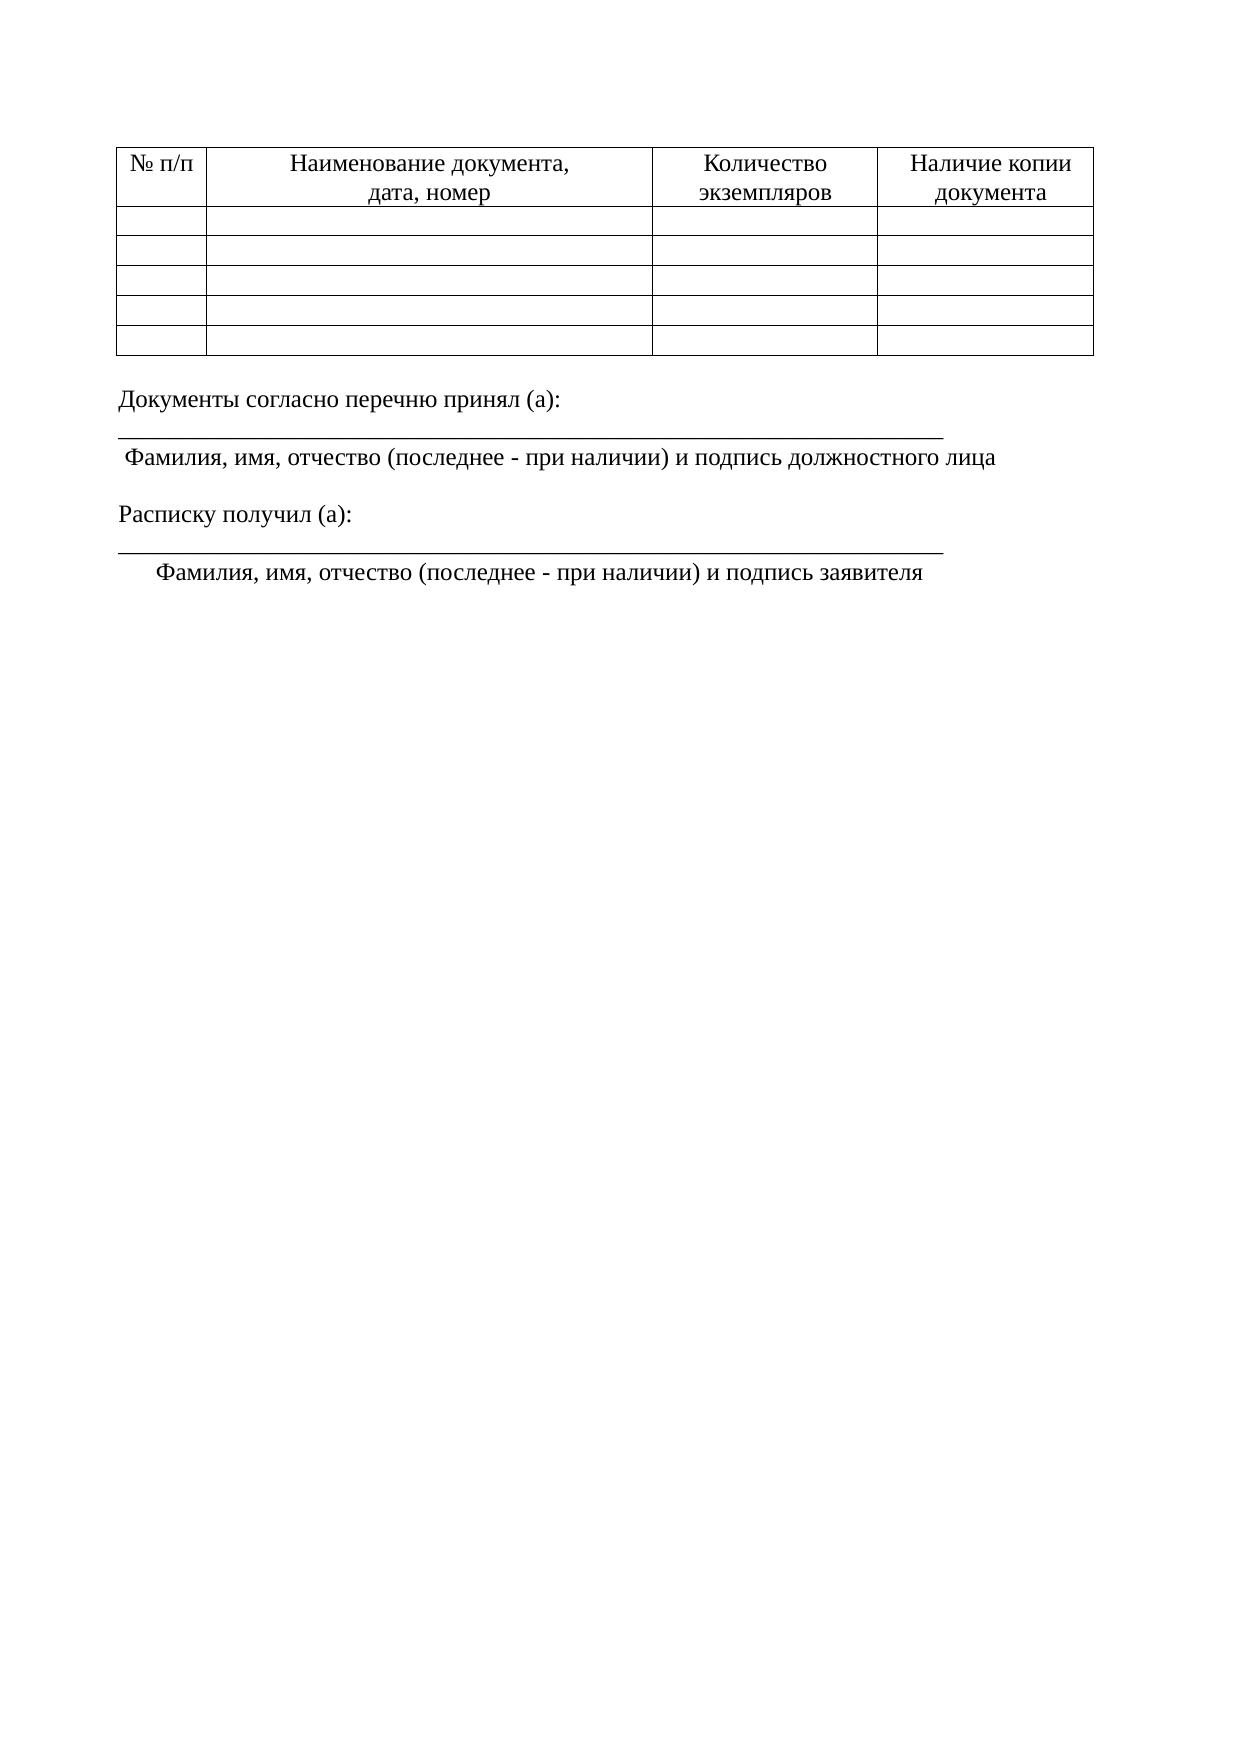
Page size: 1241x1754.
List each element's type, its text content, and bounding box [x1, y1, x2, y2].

table_cell [207, 236, 652, 265]
table_cell [207, 326, 652, 354]
text Фамилия, имя, отчество (последнее - при наличии) и подпись заявителя [118, 557, 1179, 586]
text Документы согласно перечню принял (а): [118, 199, 1179, 413]
text __________________________________________________________________ [118, 528, 1179, 557]
table_cell [878, 326, 1093, 354]
text Фамилия, имя, отчество (последнее - при наличии) и подпись должностного лица [118, 442, 1179, 471]
table_cell [117, 207, 206, 235]
table_header Наличие копии документа [878, 148, 1093, 206]
table_cell [117, 266, 206, 295]
table_cell [878, 236, 1093, 265]
table_cell [207, 296, 652, 325]
table_cell [653, 296, 877, 325]
table_header № п/п [117, 148, 206, 206]
table_cell [878, 296, 1093, 325]
table_cell [207, 207, 652, 235]
table_cell [117, 236, 206, 265]
table_cell [117, 326, 206, 354]
table_cell [117, 296, 206, 325]
table_cell [653, 266, 877, 295]
table_cell [653, 326, 877, 354]
table_header Наименование документа, дата, номер [207, 148, 652, 206]
table_cell [878, 266, 1093, 295]
table_cell [653, 207, 877, 235]
table_header Количество экземпляров [653, 148, 877, 206]
text __________________________________________________________________ [118, 413, 1179, 442]
text Расписку получил (а): [118, 499, 1179, 528]
table_cell [207, 266, 652, 295]
table_cell [878, 207, 1093, 235]
table_cell [653, 236, 877, 265]
